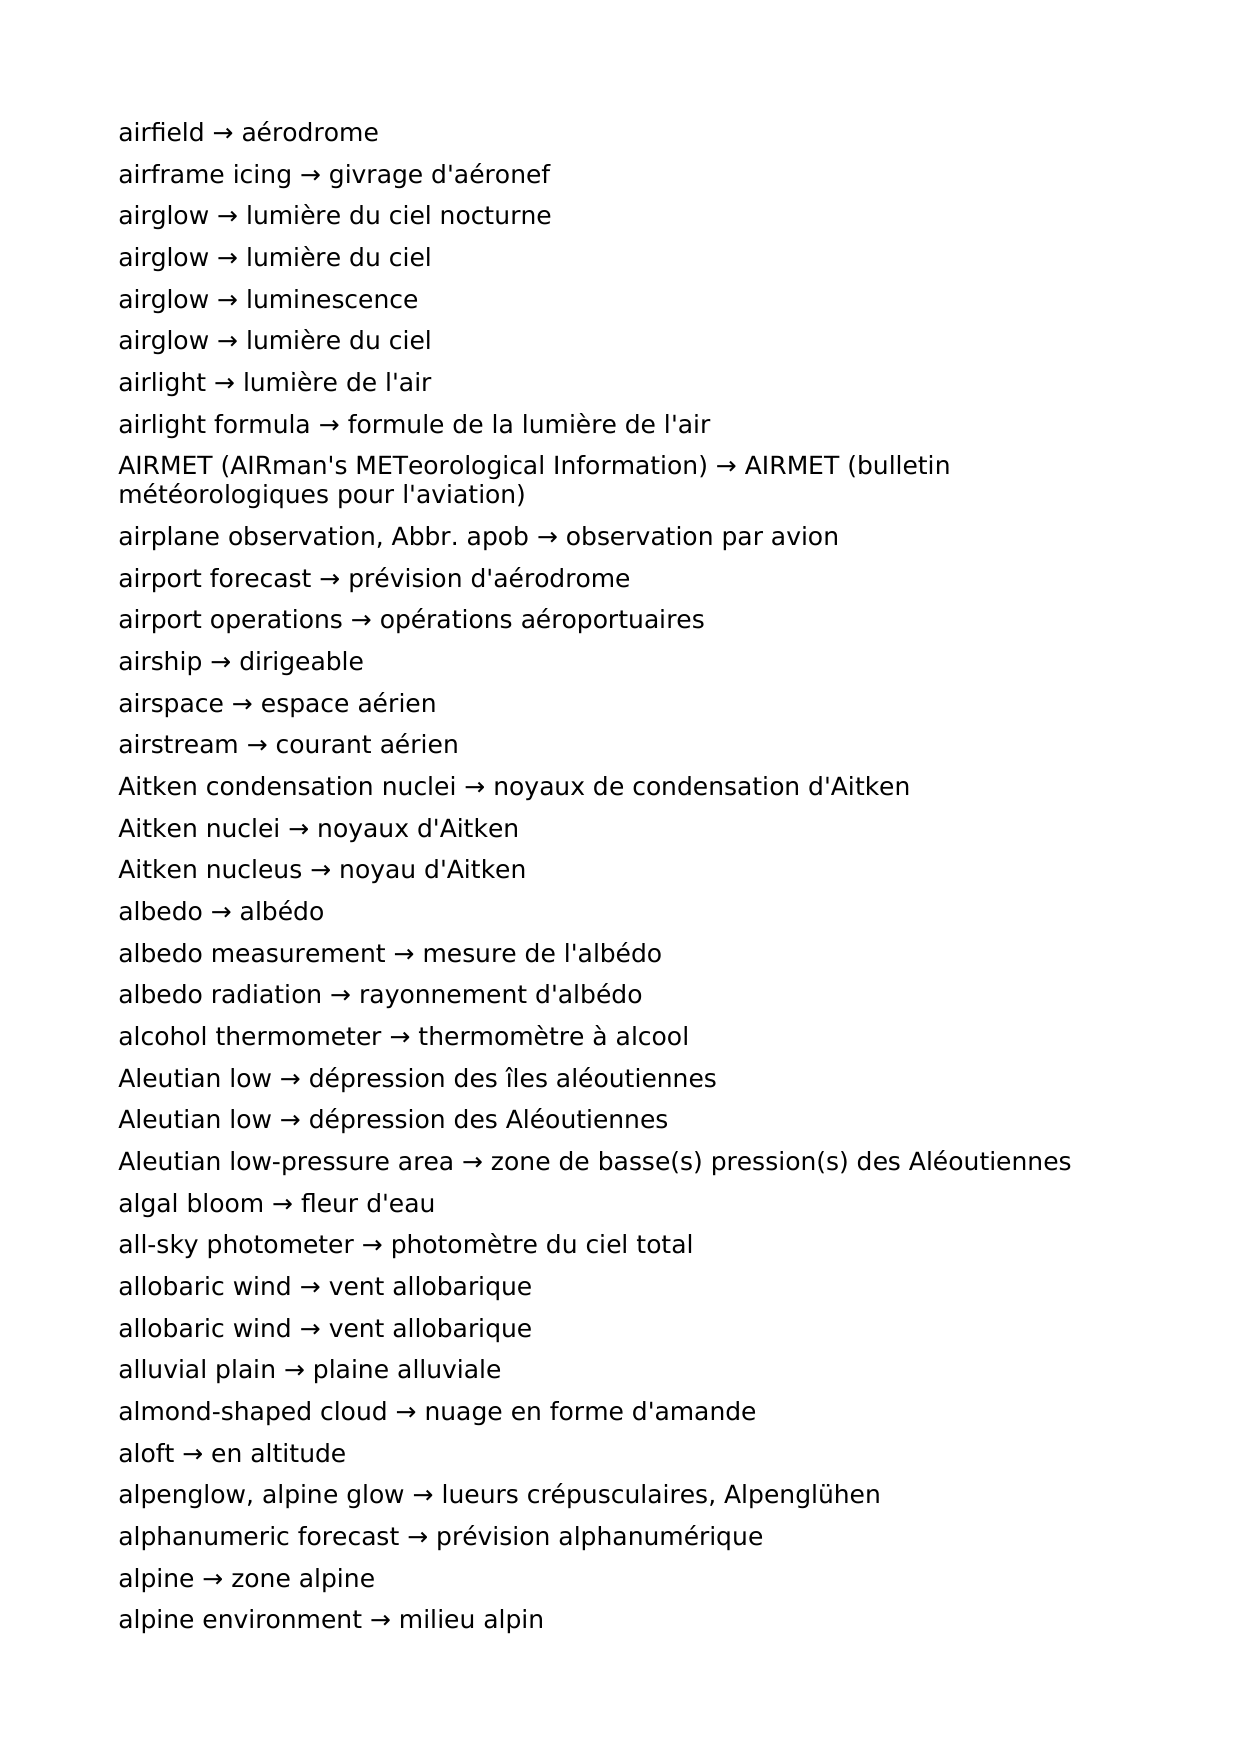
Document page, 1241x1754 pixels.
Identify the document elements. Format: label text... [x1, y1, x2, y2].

text airfield → aérodrome [118, 118, 1122, 147]
text airport forecast → prévision d'aérodrome [118, 564, 1122, 593]
text albedo measurement → mesure de l'albédo [118, 939, 1122, 968]
text airplane observation, Abbr. apob → observation par avion [118, 522, 1122, 551]
text alluvial plain → plaine alluviale [118, 1356, 1122, 1385]
text alphanumeric forecast → prévision alphanumérique [118, 1522, 1122, 1551]
text Aitken nucleus → noyau d'Aitken [118, 856, 1122, 885]
text airglow → lumière du ciel nocturne [118, 201, 1122, 231]
text Aitken condensation nuclei → noyaux de condensation d'Aitken [118, 772, 1122, 801]
text airlight → lumière de l'air [118, 368, 1122, 397]
text alpine environment → milieu alpin [118, 1606, 1122, 1635]
text airlight formula → formule de la lumière de l'air [118, 410, 1122, 439]
text alcohol thermometer → thermomètre à alcool [118, 1022, 1122, 1051]
text almond-shaped cloud → nuage en forme d'amande [118, 1397, 1122, 1426]
text AIRMET (AIRman's METeorological Information) → AIRMET (bulletin météorologiques pour l'aviation) [118, 451, 1122, 510]
text airship → dirigeable [118, 647, 1122, 676]
text alpenglow, alpine glow → lueurs crépusculaires, Alpenglühen [118, 1481, 1122, 1510]
text albedo → albédo [118, 897, 1122, 926]
text all-sky photometer → photomètre du ciel total [118, 1231, 1122, 1260]
text Aleutian low → dépression des îles aléoutiennes [118, 1064, 1122, 1093]
text airframe icing → givrage d'aéronef [118, 160, 1122, 189]
text airglow → lumière du ciel [118, 326, 1122, 356]
text airstream → courant aérien [118, 731, 1122, 760]
text airglow → luminescence [118, 285, 1122, 314]
text Aitken nuclei → noyaux d'Aitken [118, 814, 1122, 843]
text alpine → zone alpine [118, 1564, 1122, 1593]
text airglow → lumière du ciel [118, 243, 1122, 272]
text algal bloom → fleur d'eau [118, 1189, 1122, 1218]
text allobaric wind → vent allobarique [118, 1272, 1122, 1301]
text airspace → espace aérien [118, 689, 1122, 718]
text airport operations → opérations aéroportuaires [118, 606, 1122, 635]
text albedo radiation → rayonnement d'albédo [118, 981, 1122, 1010]
text aloft → en altitude [118, 1439, 1122, 1468]
text allobaric wind → vent allobarique [118, 1314, 1122, 1343]
text Aleutian low → dépression des Aléoutiennes [118, 1106, 1122, 1135]
text Aleutian low-pressure area → zone de basse(s) pression(s) des Aléoutiennes [118, 1147, 1122, 1176]
